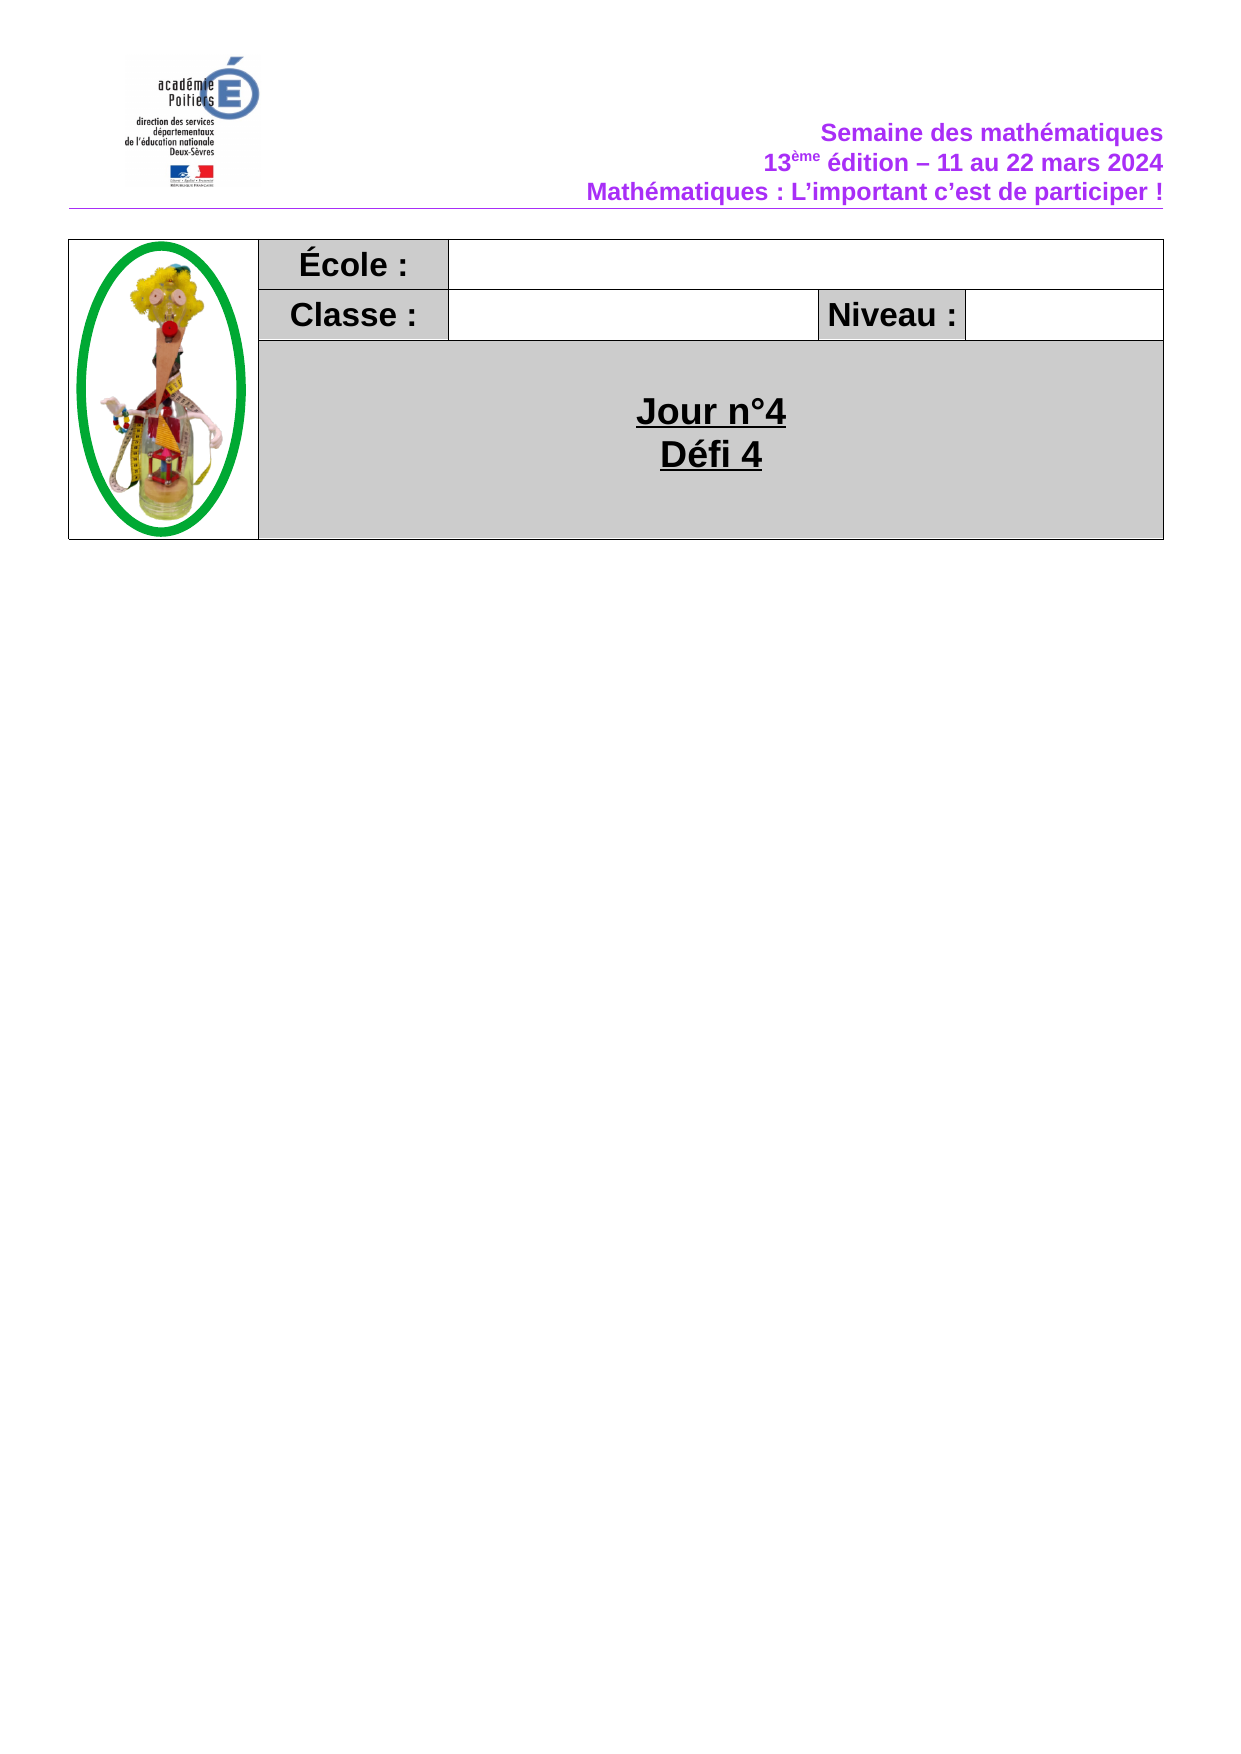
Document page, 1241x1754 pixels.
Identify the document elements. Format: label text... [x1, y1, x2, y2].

table_header [136, 251, 186, 260]
picture [69, 260, 258, 528]
table_cell Classe : [265, 290, 448, 339]
table_header [69, 240, 258, 260]
text 13ème édition – 11 au 22 mars 2024 [262, 148, 1163, 176]
text [69, 148, 125, 176]
picture [125, 54, 262, 187]
text Mathématiques : L’important c’est de participer ! [69, 177, 1163, 208]
table_header [449, 240, 1163, 289]
table_cell Niveau : [819, 290, 965, 339]
picture [259, 260, 265, 289]
table_header [69, 528, 258, 538]
picture [259, 290, 265, 340]
table_cell Jour n°4 Défi 4 [259, 341, 1163, 538]
table_cell [966, 290, 1163, 339]
picture [259, 341, 265, 528]
text Semaine des mathématiques [262, 118, 1163, 147]
text [69, 118, 125, 147]
table_header École : [259, 240, 448, 289]
table_cell [449, 290, 818, 339]
